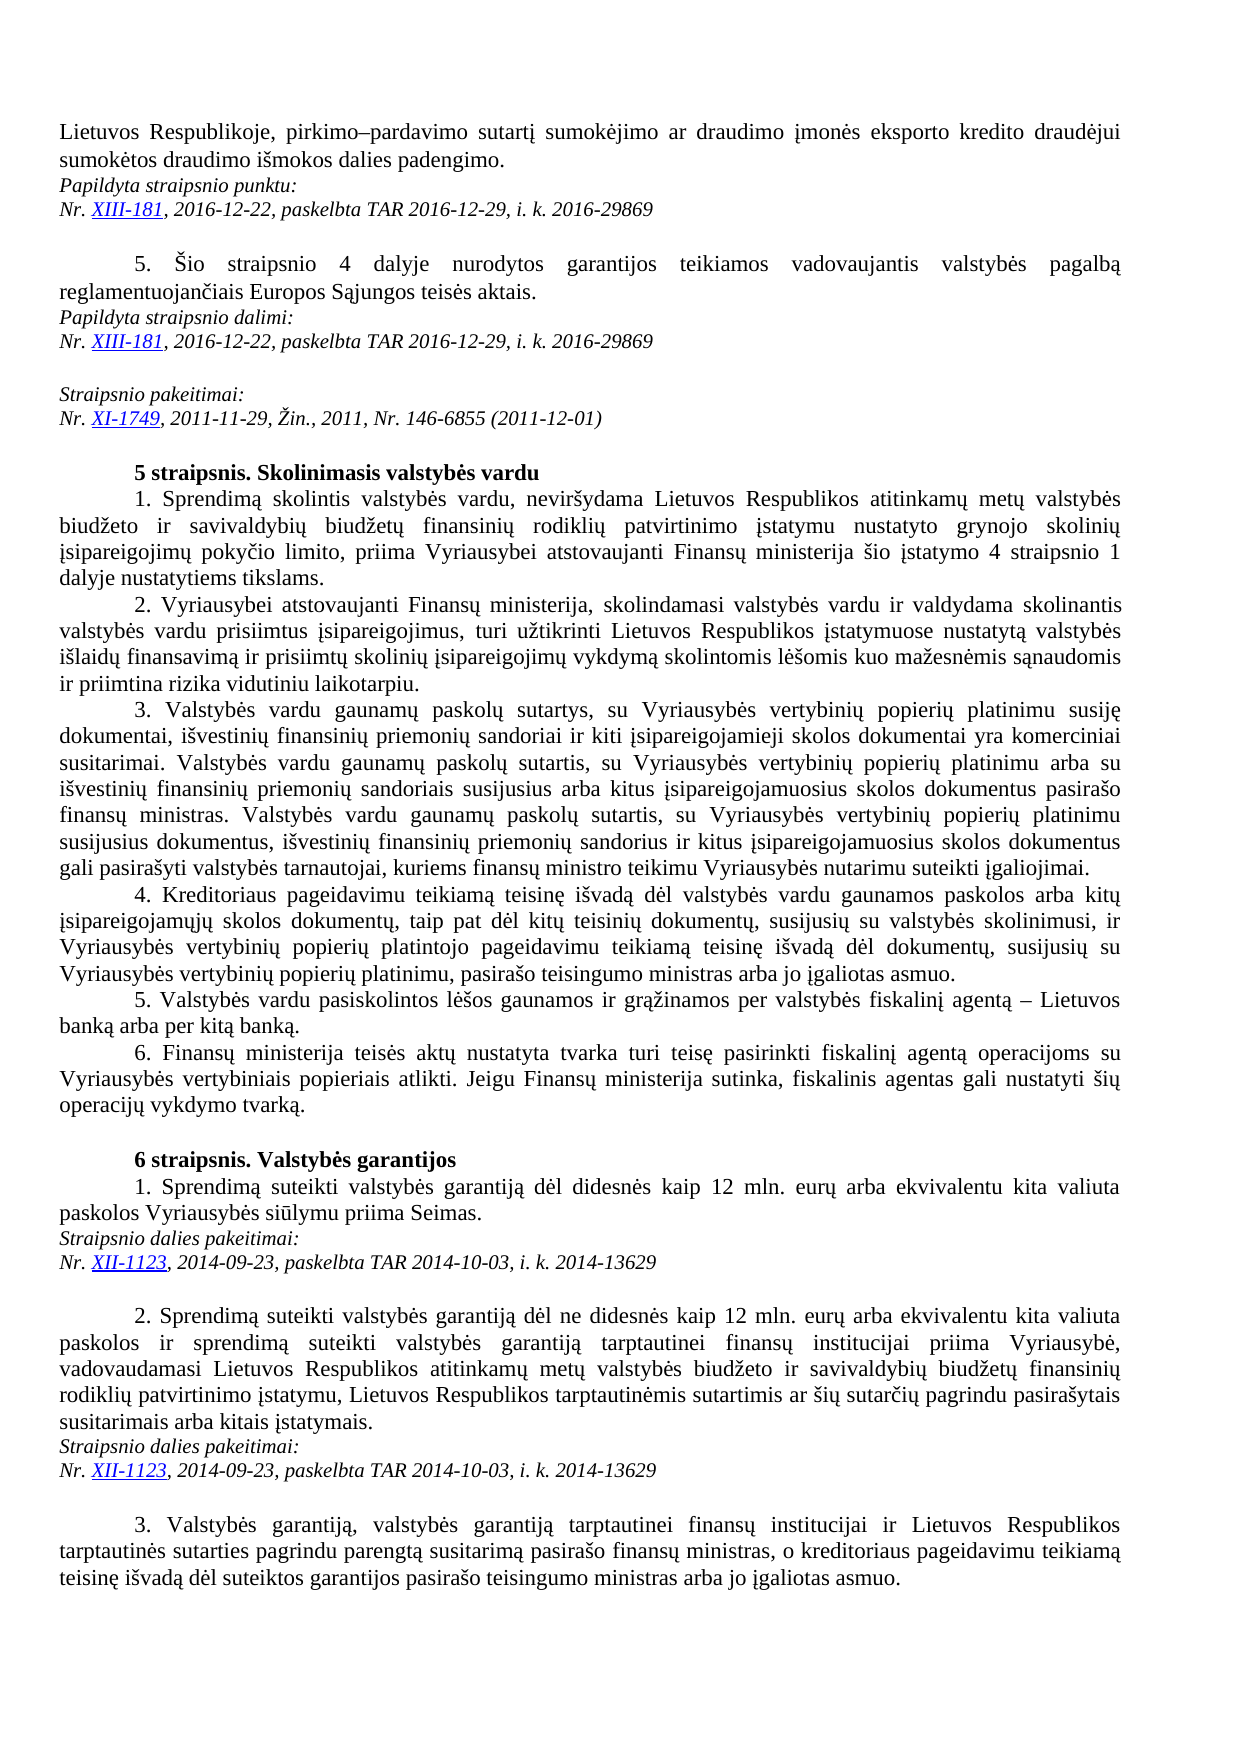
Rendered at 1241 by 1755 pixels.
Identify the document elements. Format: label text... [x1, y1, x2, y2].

text Nr. XII-1123, 2014-09-23, paskelbta TAR 2014-10-03, i. k. 2014-13629 [59, 1250, 1122, 1274]
text 5. Šio straipsnio 4 dalyje nurodytos garantijos teikiamos vadovaujantis valstybės pagalbą reglamentuojančiais Europos Sąjungos teisės aktais. [59, 250, 1122, 305]
text Nr. XII-1123, 2014-09-23, paskelbta TAR 2014-10-03, i. k. 2014-13629 [59, 1458, 1122, 1482]
text Lietuvos Respublikoje, pirkimo–pardavimo sutartį sumokėjimo ar draudimo įmonės eksporto kredito draudėjui sumokėtos draudimo išmokos dalies padengimo. [59, 118, 1122, 173]
text 2. Sprendimą suteikti valstybės garantiją dėl ne didesnės kaip 12 mln. eurų arba ekvivalentu kita valiuta paskolos ir sprendimą suteikti valstybės garantiją tarptautinei finansų institucijai priima Vyriausybė, vadovaudamasi Lietuvos Respublikos atitinkamų metų valstybės biudžeto ir savivaldybių biudžetų finansinių rodiklių patvirtinimo įstatymu, Lietuvos Respublikos tarptautinėmis sutartimis ar šių sutarčių pagrindu pasirašytais susitarimais arba kitais įstatymais. [59, 1302, 1122, 1434]
text Straipsnio dalies pakeitimai: [59, 1226, 1122, 1250]
text 3. Valstybės garantiją, valstybės garantiją tarptautinei finansų institucijai ir Lietuvos Respublikos tarptautinės sutarties pagrindu parengtą susitarimą pasirašo finansų ministras, o kreditoriaus pageidavimu teikiamą teisinę išvadą dėl suteiktos garantijos pasirašo teisingumo ministras arba jo įgaliotas asmuo. [59, 1511, 1122, 1590]
text Papildyta straipsnio punktu: [59, 173, 1122, 197]
text 5 straipsnis. Skolinimasis valstybės vardu [59, 459, 1122, 485]
text 1. Sprendimą skolintis valstybės vardu, neviršydama Lietuvos Respublikos atitinkamų metų valstybės biudžeto ir savivaldybių biudžetų finansinių rodiklių patvirtinimo įstatymu nustatyto grynojo skolinių įsipareigojimų pokyčio limito, priima Vyriausybei atstovaujanti Finansų ministerija šio įstatymo 4 straipsnio 1 dalyje nustatytiems tikslams. [59, 485, 1122, 591]
text Nr. XI-1749, 2011-11-29, Žin., 2011, Nr. 146-6855 (2011-12-01) [59, 406, 1122, 430]
text 2. Vyriausybei atstovaujanti Finansų ministerija, skolindamasi valstybės vardu ir valdydama skolinantis valstybės vardu prisiimtus įsipareigojimus, turi užtikrinti Lietuvos Respublikos įstatymuose nustatytą valstybės išlaidų finansavimą ir prisiimtų skolinių įsipareigojimų vykdymą skolintomis lėšomis kuo mažesnėmis sąnaudomis ir priimtina rizika vidutiniu laikotarpiu. [59, 591, 1122, 696]
text 5. Valstybės vardu pasiskolintos lėšos gaunamos ir grąžinamos per valstybės fiskalinį agentą – Lietuvos banką arba per kitą banką. [59, 986, 1122, 1039]
text 1. Sprendimą suteikti valstybės garantiją dėl didesnės kaip 12 mln. eurų arba ekvivalentu kita valiuta paskolos Vyriausybės siūlymu priima Seimas. [59, 1173, 1122, 1226]
text 6 straipsnis. Valstybės garantijos [59, 1147, 1122, 1173]
text 6. Finansų ministerija teisės aktų nustatyta tvarka turi teisę pasirinkti fiskalinį agentą operacijoms su Vyriausybės vertybiniais popieriais atlikti. Jeigu Finansų ministerija sutinka, fiskalinis agentas gali nustatyti šių operacijų vykdymo tvarką. [59, 1039, 1122, 1118]
text Straipsnio pakeitimai: [59, 382, 1122, 406]
text 3. Valstybės vardu gaunamų paskolų sutartys, su Vyriausybės vertybinių popierių platinimu susiję dokumentai, išvestinių finansinių priemonių sandoriai ir kiti įsipareigojamieji skolos dokumentai yra komerciniai susitarimai. Valstybės vardu gaunamų paskolų sutartis, su Vyriausybės vertybinių popierių platinimu arba su išvestinių finansinių priemonių sandoriais susijusius arba kitus įsipareigojamuosius skolos dokumentus pasirašo finansų ministras. Valstybės vardu gaunamų paskolų sutartis, su Vyriausybės vertybinių popierių platinimu susijusius dokumentus, išvestinių finansinių priemonių sandorius ir kitus įsipareigojamuosius skolos dokumentus gali pasirašyti valstybės tarnautojai, kuriems finansų ministro teikimu Vyriausybės nutarimu suteikti įgaliojimai. [59, 696, 1122, 881]
text Nr. XIII-181, 2016-12-22, paskelbta TAR 2016-12-29, i. k. 2016-29869 [59, 197, 1122, 221]
text Nr. XIII-181, 2016-12-22, paskelbta TAR 2016-12-29, i. k. 2016-29869 [59, 329, 1122, 353]
text Papildyta straipsnio dalimi: [59, 305, 1122, 329]
text Straipsnio dalies pakeitimai: [59, 1434, 1122, 1458]
text 4. Kreditoriaus pageidavimu teikiamą teisinę išvadą dėl valstybės vardu gaunamos paskolos arba kitų įsipareigojamųjų skolos dokumentų, taip pat dėl kitų teisinių dokumentų, susijusių su valstybės skolinimusi, ir Vyriausybės vertybinių popierių platintojo pageidavimu teikiamą teisinę išvadą dėl dokumentų, susijusių su Vyriausybės vertybinių popierių platinimu, pasirašo teisingumo ministras arba jo įgaliotas asmuo. [59, 881, 1122, 986]
